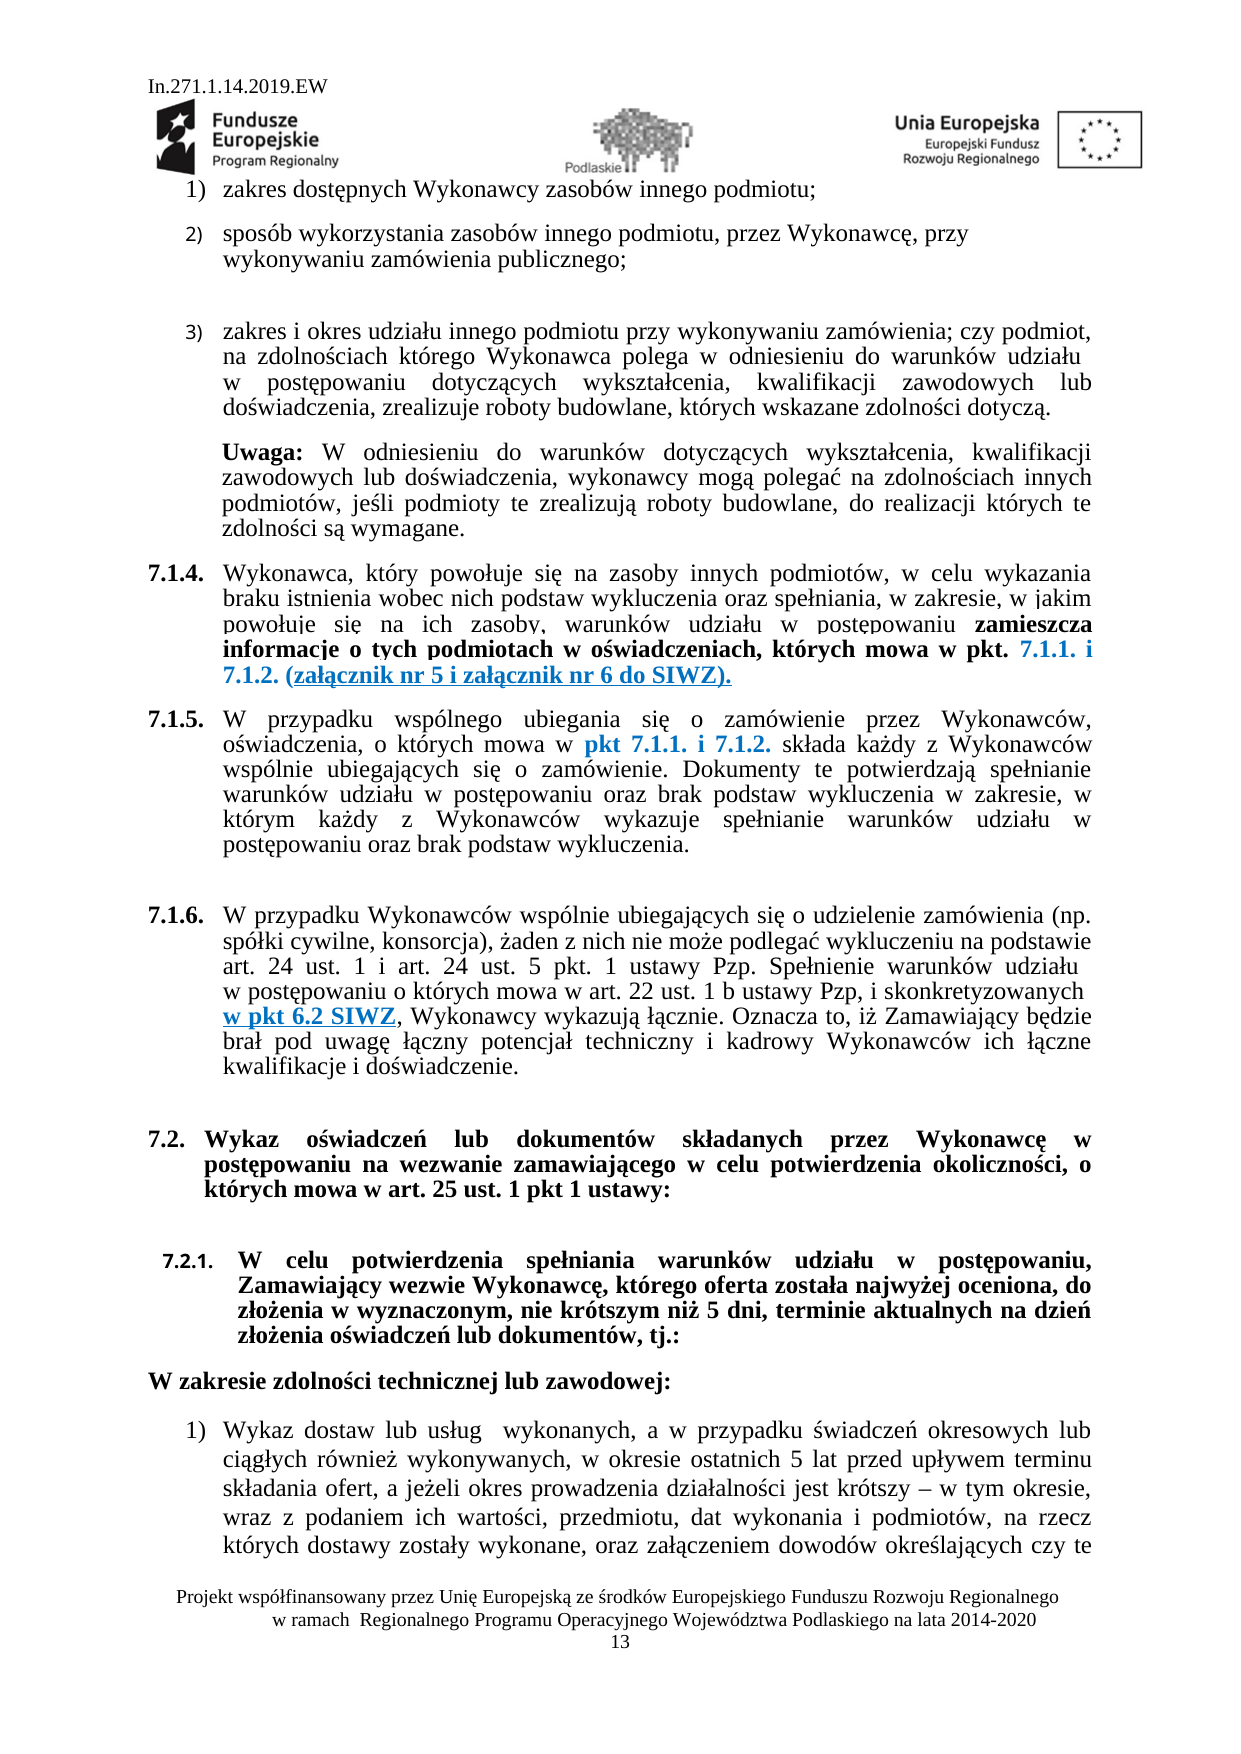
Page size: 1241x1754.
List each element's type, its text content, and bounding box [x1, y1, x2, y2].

list W celu potwierdzenia spełniania warunków udziału w postępowaniu, Zamawiający wezwie Wykonawcę, którego oferta została najwyżej oceniona, do złożenia w wyznaczonym, nie krótszym niż 5 dni, terminie aktualnych na dzień złożenia oświadczeń lub dokumentów, tj.: [162, 1248, 1092, 1349]
list zakres dostępnych Wykonawcy zasobów innego podmiotu; [185, 178, 1092, 203]
list W przypadku wspólnego ubiegania się o zamówienie przez Wykonawców, oświadczenia, o których mowa w pkt 7.1.1. i 7.1.2. składa każdy z Wykonawców wspólnie ubiegających się o zamówienie. Dokumenty te potwierdzają spełnianie warunków udziału w postępowaniu oraz brak podstaw wykluczenia w zakresie, w którym każdy z Wykonawców wykazuje spełnianie warunków udziału w postępowaniu oraz brak podstaw wykluczenia. [148, 707, 1092, 858]
list zakres i okres udziału innego podmiotu przy wykonywaniu zamówienia; czy podmiot, na zdolnościach którego Wykonawca polega w odniesieniu do warunków udziału w postępowaniu dotyczących wykształcenia, kwalifikacji zawodowych lub doświadczenia, zrealizuje roboty budowlane, których wskazane zdolności dotyczą. [185, 319, 1092, 421]
text Uwaga: W odniesieniu do warunków dotyczących wykształcenia, kwalifikacji zawodowych lub doświadczenia, wykonawcy mogą polegać na zdolnościach innych podmiotów, jeśli podmioty te zrealizują roboty budowlane, do realizacji których te zdolności są wymagane. [222, 439, 1092, 542]
text W zakresie zdolności technicznej lub zawodowej: [148, 1370, 1092, 1395]
list W przypadku Wykonawców wspólnie ubiegających się o udzielenie zamówienia (np. spółki cywilne, konsorcja), żaden z nich nie może podlegać wykluczeniu na podstawie art. 24 ust. 1 i art. 24 ust. 5 pkt. 1 ustawy Pzp. Spełnienie warunków udziału w postępowaniu o których mowa w art. 22 ust. 1 b ustawy Pzp, i skonkretyzowanych w pkt 6.2 SIWZ, Wykonawcy wykazują łącznie. Oznacza to, iż Zamawiający będzie brał pod uwagę łączny potencjał techniczny i kadrowy Wykonawców ich łączne kwalifikacje i doświadczenie. [148, 904, 1092, 1080]
list sposób wykorzystania zasobów innego podmiotu, przez Wykonawcę, przy wykonywaniu zamówienia publicznego; [185, 221, 1092, 272]
list Wykonawca, który powołuje się na zasoby innych podmiotów, w celu wykazania braku istnienia wobec nich podstaw wykluczenia oraz spełniania, w zakresie, w jakim powołuje się na ich zasoby, warunków udziału w postępowaniu zamieszcza informacje o tych podmiotach w oświadczeniach, których mowa w pkt. 7.1.1. i 7.1.2. (załącznik nr 5 i załącznik nr 6 do SIWZ). [148, 561, 1092, 688]
list Wykaz oświadczeń lub dokumentów składanych przez Wykonawcę w postępowaniu na wezwanie zamawiającego w celu potwierdzenia okoliczności, o których mowa w art. 25 ust. 1 pkt 1 ustawy: [148, 1127, 1092, 1202]
list Wykaz dostaw lub usług wykonanych, a w przypadku świadczeń okresowych lub ciągłych również wykonywanych, w okresie ostatnich 5 lat przed upływem terminu składania ofert, a jeżeli okres prowadzenia działalności jest krótszy – w tym okresie, wraz z podaniem ich wartości, przedmiotu, dat wykonania i podmiotów, na rzecz których dostawy zostały wykonane, oraz załączeniem dowodów określających czy te [185, 1416, 1092, 1559]
